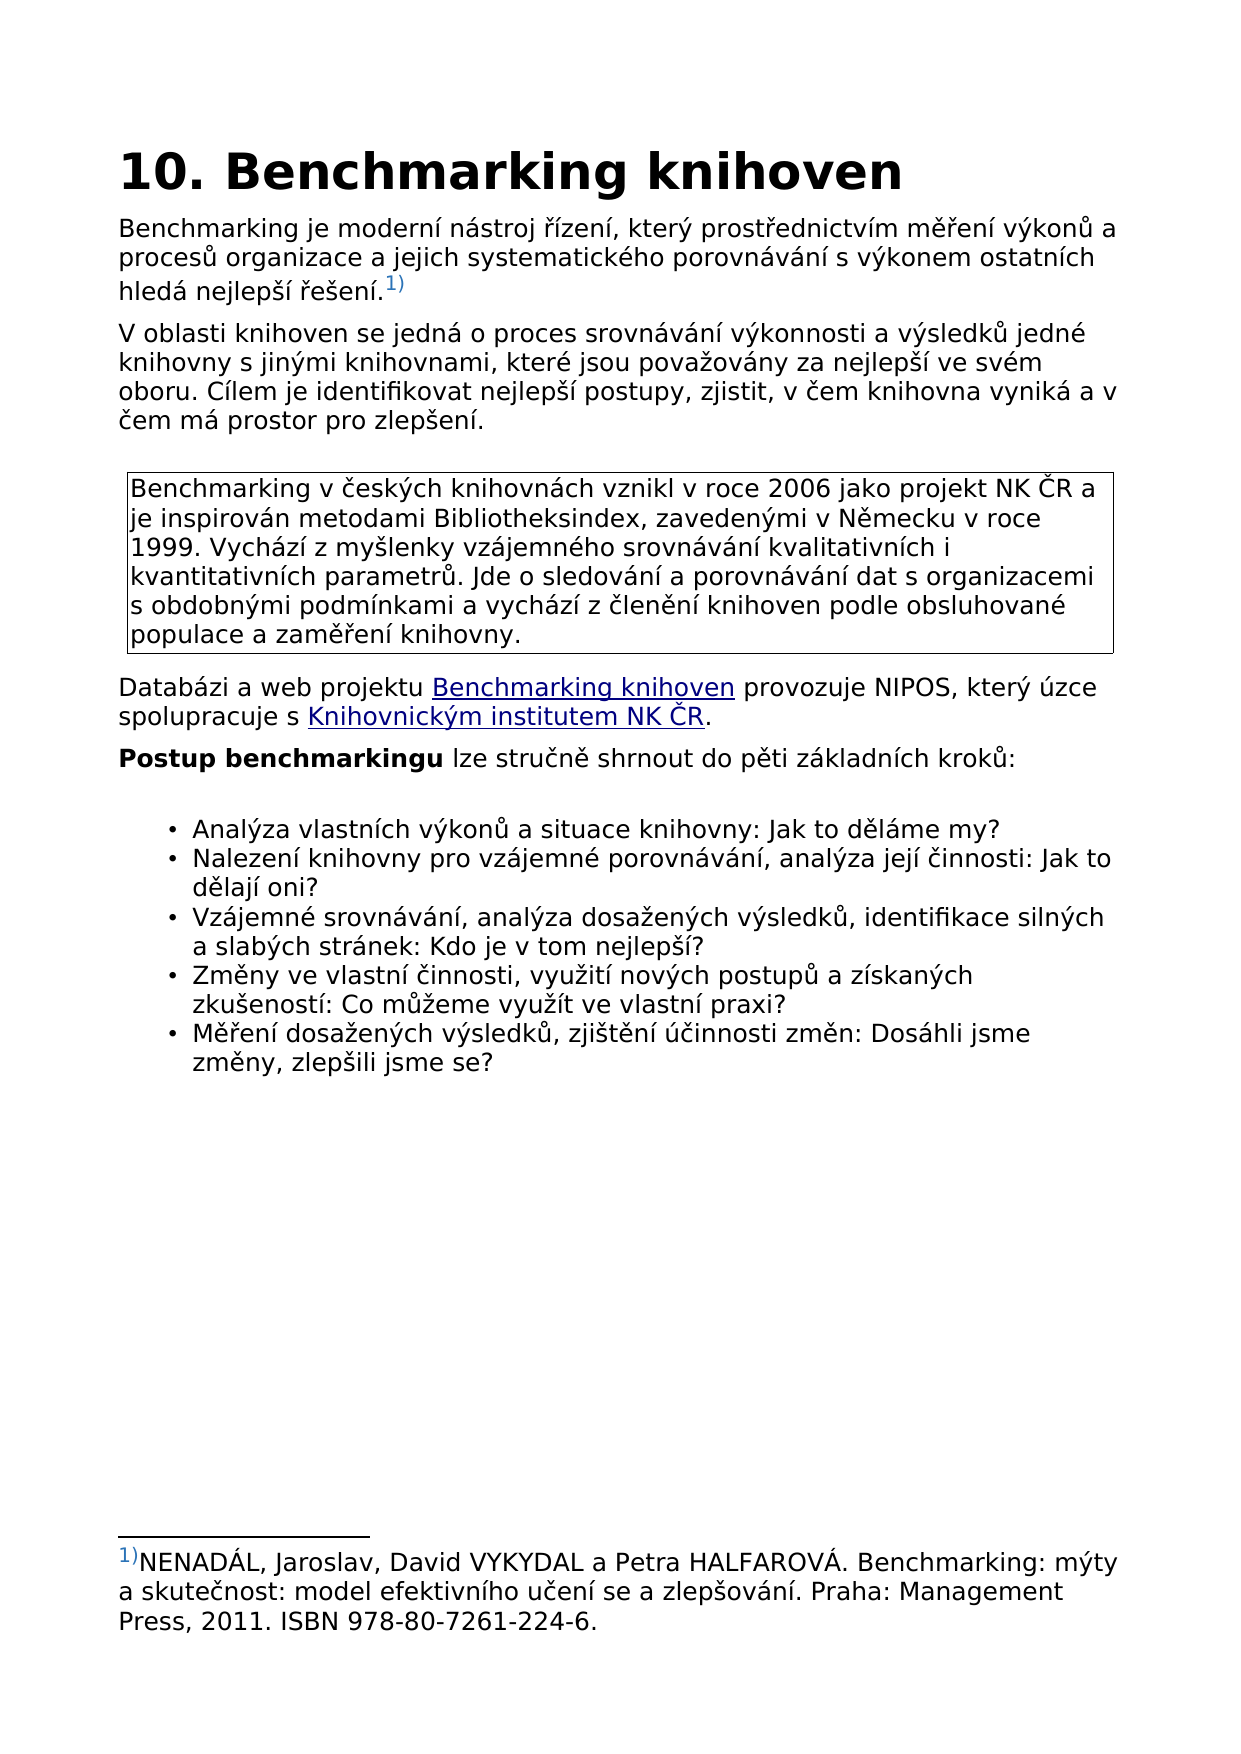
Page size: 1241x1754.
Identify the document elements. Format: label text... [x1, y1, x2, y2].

list Změny ve vlastní činnosti, využití nových postupů a získaných zkušeností: Co můžeme využít ve vlastní praxi? [177, 961, 1122, 1019]
list Analýza vlastních výkonů a situace knihovny: Jak to děláme my? [177, 815, 1122, 844]
text NENADÁL, Jaroslav, David VYKYDAL a Petra HALFAROVÁ. Benchmarking: mýty a skutečnost: model efektivního učení se a zlepšování. Praha: Management Press, 2011. ISBN 978-80-7261-224-6. [118, 1543, 1122, 1636]
list Měření dosažených výsledků, zjištění účinnosti změn: Dosáhli jsme změny, zlepšili jsme se? [177, 1019, 1122, 1078]
table_header Benchmarking v českých knihovnách vznikl v roce 2006 jako projekt NK ČR a je inspirován metodami Bibliotheksindex, zavedenými v Německu v roce 1999. Vychází z myšlenky vzájemného srovnávání kvalitativních i kvantitativních parametrů. Jde o sledování a porovnávání dat s organizacemi s obdobnými podmínkami a vychází z členění knihoven podle obsluhované populace a zaměření knihovny. [128, 473, 1113, 652]
subtitle 10. Benchmarking knihoven [118, 143, 1122, 201]
list Vzájemné srovnávání, analýza dosažených výsledků, identifikace silných a slabých stránek: Kdo je v tom nejlepší? [177, 903, 1122, 961]
list Nalezení knihovny pro vzájemné porovnávání, analýza její činnosti: Jak to dělají oni? [177, 844, 1122, 903]
text V oblasti knihoven se jedná o proces srovnávání výkonnosti a výsledků jedné knihovny s jinými knihovnami, které jsou považovány za nejlepší ve svém oboru. Cílem je identifikovat nejlepší postupy, zjistit, v čem knihovna vyniká a v čem má prostor pro zlepšení. [118, 319, 1122, 435]
text Databázi a web projektu Benchmarking knihoven provozuje NIPOS, který úzce spolupracuje s Knihovnickým institutem NK ČR. [118, 448, 1122, 732]
text Benchmarking je moderní nástroj řízení, který prostřednictvím měření výkonů a procesů organizace a jejich systematického porovnávání s výkonem ostatních hledá nejlepší řešení. [118, 214, 1122, 306]
text Postup benchmarkingu lze stručně shrnout do pěti základních kroků: [118, 744, 1122, 773]
